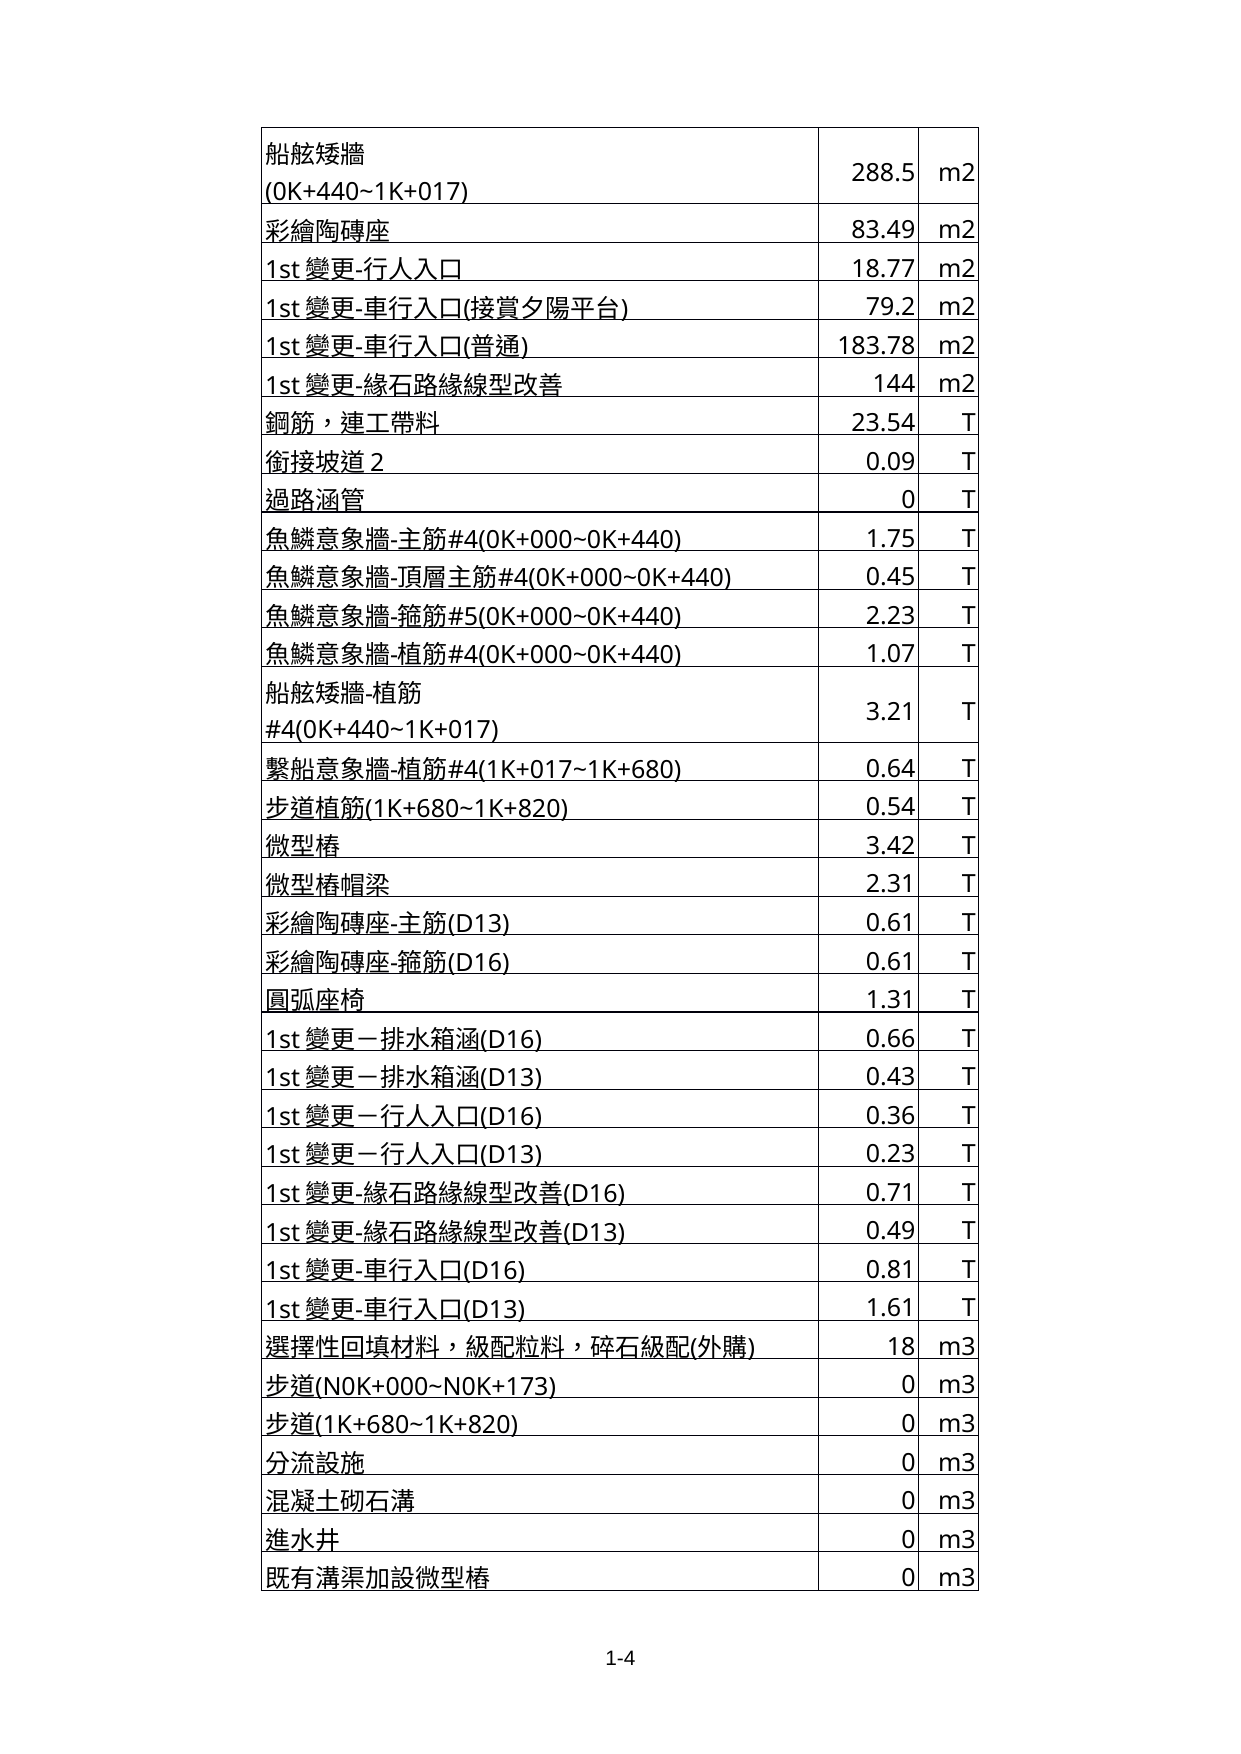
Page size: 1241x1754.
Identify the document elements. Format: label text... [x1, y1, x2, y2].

table_cell 彩繪陶磚座 [262, 204, 818, 242]
table_cell 0 [819, 1514, 918, 1551]
table_cell m2 [919, 204, 978, 242]
table_cell 0.81 [819, 1244, 918, 1281]
table_cell T [919, 743, 978, 780]
table_cell 微型樁 [262, 820, 818, 857]
table_cell 18.77 [819, 243, 918, 280]
table_cell 0.45 [819, 551, 918, 588]
table_cell 過路涵管 [262, 474, 818, 511]
table_cell T [919, 1090, 978, 1127]
table_cell 0.64 [819, 743, 918, 780]
table_cell m2 [919, 128, 978, 203]
table_cell T [919, 1244, 978, 1281]
table_cell 23.54 [819, 397, 918, 434]
table_cell 144 [819, 358, 918, 396]
table_cell T [919, 667, 978, 742]
table_cell T [919, 858, 978, 896]
table_cell T [919, 513, 978, 550]
table_cell 0.61 [819, 935, 918, 973]
table_cell 0.49 [819, 1205, 918, 1243]
table_cell 彩繪陶磚座-主筋(D13) [262, 897, 818, 934]
table_cell T [919, 474, 978, 511]
table_cell T [919, 551, 978, 588]
table_cell m3 [919, 1514, 978, 1551]
table_cell 3.21 [819, 667, 918, 742]
table_cell 0.66 [819, 1013, 918, 1050]
table_cell 彩繪陶磚座-箍筋(D16) [262, 935, 818, 973]
table_cell 1st變更－排水箱涵(D16) [262, 1013, 818, 1050]
table_cell 1st變更－行人入口(D16) [262, 1090, 818, 1127]
table_cell 繫船意象牆-植筋#4(1K+017~1K+680) [262, 743, 818, 780]
table_cell 3.42 [819, 820, 918, 857]
table_cell m2 [919, 243, 978, 280]
table_cell m3 [919, 1359, 978, 1397]
table_cell 微型樁帽梁 [262, 858, 818, 896]
table_cell 船舷矮牆 (0K+440~1K+017) [262, 128, 818, 203]
table_cell 0 [819, 1398, 918, 1435]
table_cell 步道(N0K+000~N0K+173) [262, 1359, 818, 1397]
table_cell 1st變更-緣石路緣線型改善(D16) [262, 1167, 818, 1204]
table_cell 步道(1K+680~1K+820) [262, 1398, 818, 1435]
table_cell m3 [919, 1321, 978, 1358]
table_cell 1st變更-車行入口(接賞夕陽平台) [262, 281, 818, 319]
table_cell 2.31 [819, 858, 918, 896]
table_cell 0 [819, 1359, 918, 1397]
table_cell 分流設施 [262, 1436, 818, 1474]
table_cell 圓弧座椅 [262, 974, 818, 1011]
table_cell T [919, 897, 978, 934]
table_cell 1st變更-車行入口(D16) [262, 1244, 818, 1281]
table_cell T [919, 397, 978, 434]
table_cell T [919, 1282, 978, 1320]
table_cell 1st變更－排水箱涵(D13) [262, 1051, 818, 1088]
table_cell m3 [919, 1475, 978, 1512]
table_cell 0.09 [819, 435, 918, 473]
table_cell m3 [919, 1552, 978, 1589]
table_cell T [919, 781, 978, 819]
table_cell 1st變更-緣石路緣線型改善 [262, 358, 818, 396]
table_cell m2 [919, 358, 978, 396]
table_cell 1st變更-車行入口(D13) [262, 1282, 818, 1320]
table_cell 1st變更-行人入口 [262, 243, 818, 280]
table_cell 混凝土砌石溝 [262, 1475, 818, 1512]
table_cell T [919, 1167, 978, 1204]
table_cell 魚鱗意象牆-頂層主筋#4(0K+000~0K+440) [262, 551, 818, 588]
table_cell 183.78 [819, 320, 918, 357]
table_cell 1st變更-車行入口(普通) [262, 320, 818, 357]
table_cell 0.54 [819, 781, 918, 819]
table_cell T [919, 435, 978, 473]
table_cell 魚鱗意象牆-箍筋#5(0K+000~0K+440) [262, 590, 818, 627]
table_cell 79.2 [819, 281, 918, 319]
table_cell 銜接坡道2 [262, 435, 818, 473]
table_cell 1st變更-緣石路緣線型改善(D13) [262, 1205, 818, 1243]
table_cell 步道植筋(1K+680~1K+820) [262, 781, 818, 819]
table_cell m2 [919, 281, 978, 319]
table_cell 選擇性回填材料，級配粒料，碎石級配(外購) [262, 1321, 818, 1358]
table_cell 0.71 [819, 1167, 918, 1204]
table_cell 0.23 [819, 1128, 918, 1166]
table_cell 0 [819, 474, 918, 511]
table_cell T [919, 1205, 978, 1243]
table_cell 1.75 [819, 513, 918, 550]
table_cell T [919, 935, 978, 973]
table_cell T [919, 628, 978, 666]
table_cell 既有溝渠加設微型樁 [262, 1552, 818, 1589]
table_cell 0 [819, 1436, 918, 1474]
table_cell 0.61 [819, 897, 918, 934]
table_cell m2 [919, 320, 978, 357]
table_cell 18 [819, 1321, 918, 1358]
table_cell 0.43 [819, 1051, 918, 1088]
table_cell 1.61 [819, 1282, 918, 1320]
table_cell 魚鱗意象牆-主筋#4(0K+000~0K+440) [262, 513, 818, 550]
table_cell 0 [819, 1552, 918, 1589]
table_cell 鋼筋，連工帶料 [262, 397, 818, 434]
table_cell 1st變更－行人入口(D13) [262, 1128, 818, 1166]
table_cell T [919, 1128, 978, 1166]
table_cell T [919, 1051, 978, 1088]
table_cell m3 [919, 1398, 978, 1435]
table_cell T [919, 820, 978, 857]
table_cell 2.23 [819, 590, 918, 627]
table_cell T [919, 590, 978, 627]
table_cell 1.31 [819, 974, 918, 1011]
table_cell 0 [819, 1475, 918, 1512]
table_cell 0.36 [819, 1090, 918, 1127]
table_cell T [919, 974, 978, 1011]
table_cell 288.5 [819, 128, 918, 203]
table_cell 83.49 [819, 204, 918, 242]
table_cell 船舷矮牆-植筋 #4(0K+440~1K+017) [262, 667, 818, 742]
table_cell T [919, 1013, 978, 1050]
table_cell 1.07 [819, 628, 918, 666]
table_cell 魚鱗意象牆-植筋#4(0K+000~0K+440) [262, 628, 818, 666]
table_cell 進水井 [262, 1514, 818, 1551]
table_cell m3 [919, 1436, 978, 1474]
